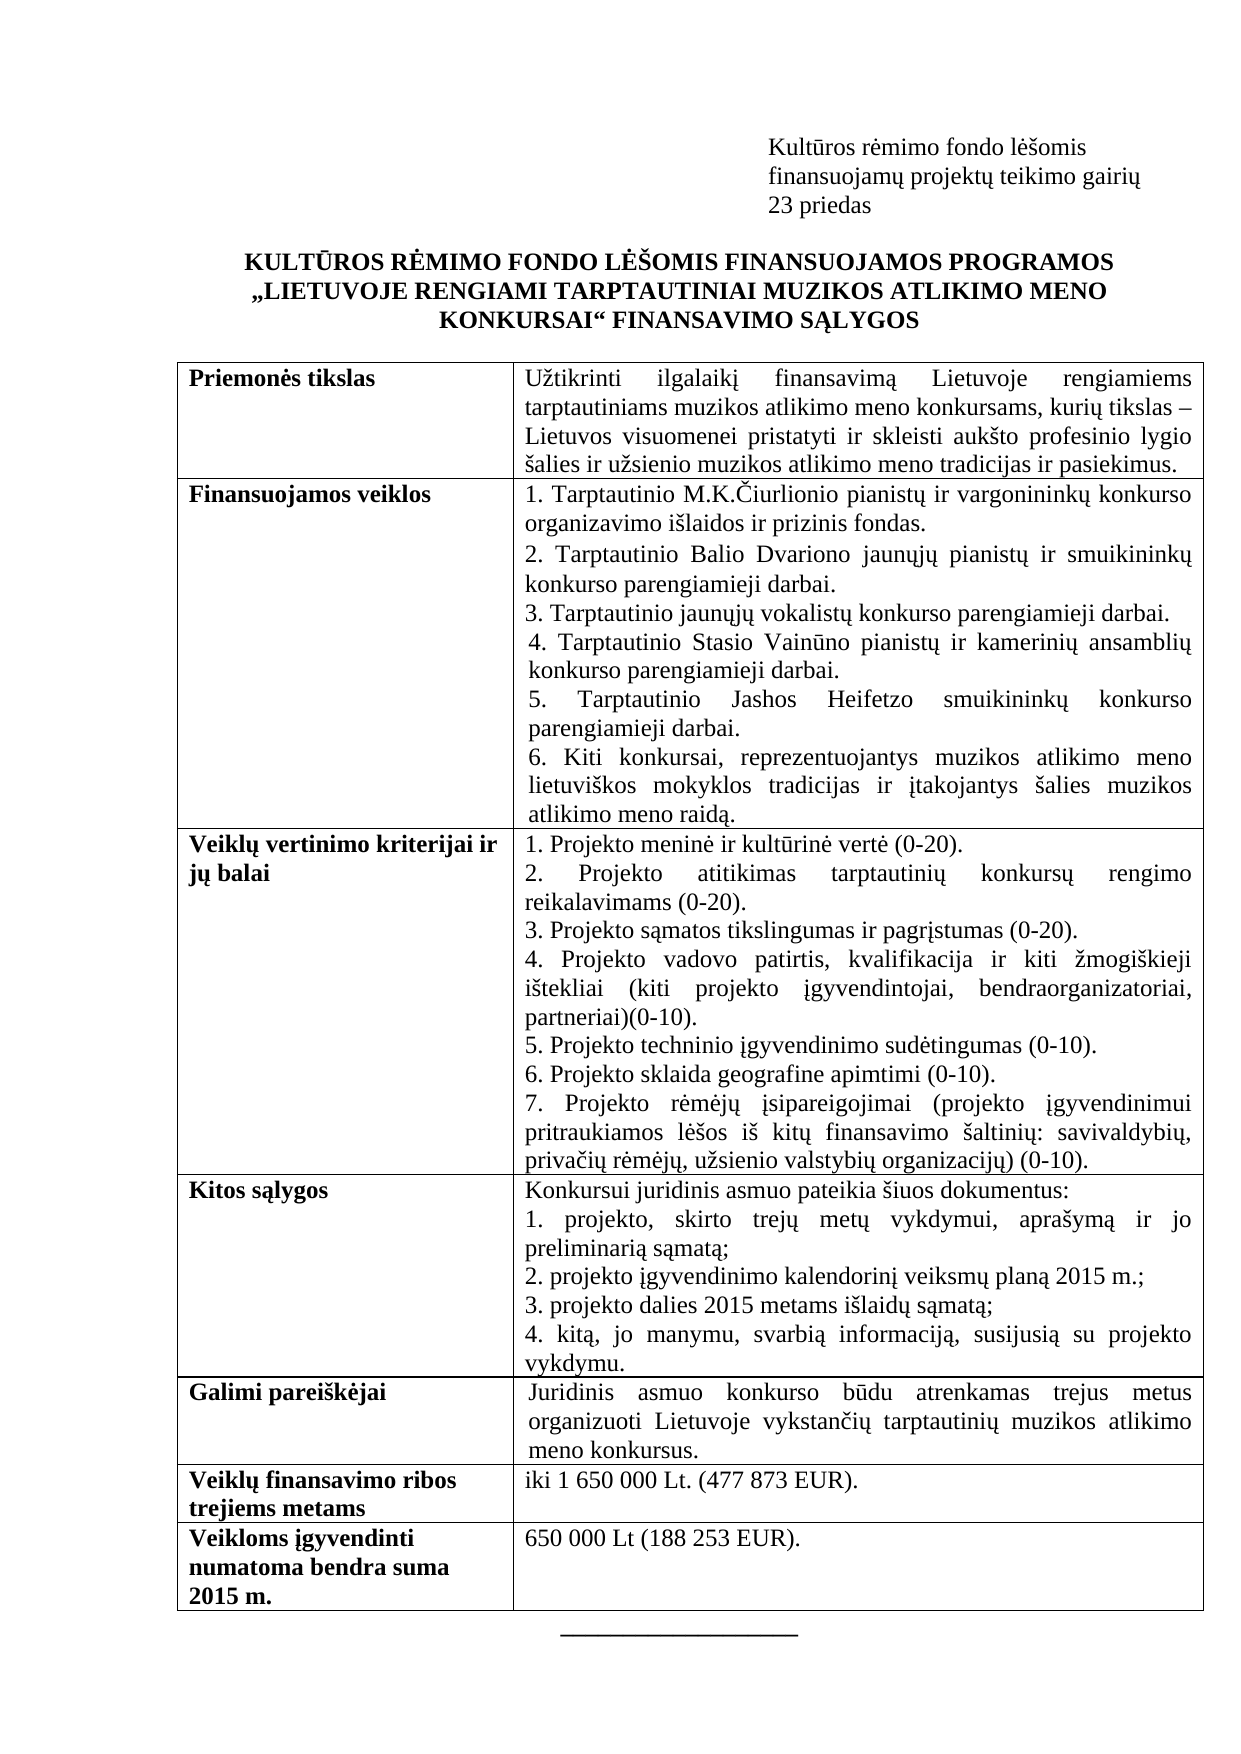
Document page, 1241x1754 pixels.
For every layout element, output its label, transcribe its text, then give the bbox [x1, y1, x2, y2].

table_cell Veiklų finansavimo ribos trejiems metams [178, 1465, 513, 1522]
table_cell Konkursui juridinis asmuo pateikia šiuos dokumentus: 1. projekto, skirto trejų metų vykdymui, aprašymą ir jo preliminarią sąmatą; 2. projekto įgyvendinimo kalendorinį veiksmų planą 2015 m.; 3. projekto dalies 2015 metams išlaidų sąmatą; 4. kitą, jo manymu, svarbią informaciją, susijusią su projekto vykdymu. [514, 1175, 1203, 1376]
table_cell Veiklų vertinimo kriterijai ir jų balai [178, 829, 513, 1174]
text Kultūros rėmimo fondo lėšomis [768, 132, 1181, 161]
table_cell Galimi pareiškėjai [178, 1378, 513, 1464]
table_cell 1. Tarptautinio M.K.Čiurlionio pianistų ir vargonininkų konkurso organizavimo išlaidos ir prizinis fondas. 2. Tarptautinio Balio Dvariono jaunųjų pianistų ir smuikininkų konkurso parengiamieji darbai. 3. Tarptautinio jaunųjų vokalistų konkurso parengiamieji darbai. 4. Tarptautinio Stasio Vainūno pianistų ir kamerinių ansamblių konkurso parengiamieji darbai. 5. Tarptautinio Jashos Heifetzo smuikininkų konkurso parengiamieji darbai. 6. Kiti konkursai, reprezentuojantys muzikos atlikimo meno lietuviškos mokyklos tradicijas ir įtakojantys šalies muzikos atlikimo meno raidą. [514, 479, 1203, 828]
table_cell 650 000 Lt (188 253 EUR). [514, 1523, 1203, 1609]
table_header Užtikrinti ilgalaikį finansavimą Lietuvoje rengiamiems tarptautiniams muzikos atlikimo meno konkursams, kurių tikslas – Lietuvos visuomenei pristatyti ir skleisti aukšto profesinio lygio šalies ir užsienio muzikos atlikimo meno tradicijas ir pasiekimus. [514, 363, 1203, 478]
text ___________________ [177, 1611, 1181, 1639]
table_cell Juridinis asmuo konkurso būdu atrenkamas trejus metus organizuoti Lietuvoje vykstančių tarptautinių muzikos atlikimo meno konkursus. [514, 1378, 1203, 1464]
table_cell 1. Projekto meninė ir kultūrinė vertė (0-20). 2. Projekto atitikimas tarptautinių konkursų rengimo reikalavimams (0-20). 3. Projekto sąmatos tikslingumas ir pagrįstumas (0-20). 4. Projekto vadovo patirtis, kvalifikacija ir kiti žmogiškieji ištekliai (kiti projekto įgyvendintojai, bendraorganizatoriai, partneriai)(0-10). 5. Projekto techninio įgyvendinimo sudėtingumas (0-10). 6. Projekto sklaida geografine apimtimi (0-10). 7. Projekto rėmėjų įsipareigojimai (projekto įgyvendinimui pritraukiamos lėšos iš kitų finansavimo šaltinių: savivaldybių, privačių rėmėjų, užsienio valstybių organizacijų) (0-10). [514, 829, 1203, 1174]
table_cell iki 1 650 000 Lt. (477 873 EUR). [514, 1465, 1203, 1522]
text KULTŪROS RĖMIMO FONDO LĖŠOMIS FINANSUOJAMOS PROGRAMOS „LIETUVOJE RENGIAMI TARPTAUTINIAI MUZIKOS ATLIKIMO MENO KONKURSAI“ FINANSAVIMO SĄLYGOS [177, 247, 1181, 333]
table_cell Veikloms įgyvendinti numatoma bendra suma 2015 m. [178, 1523, 513, 1609]
table_cell Kitos sąlygos [178, 1175, 513, 1376]
table_cell Finansuojamos veiklos [178, 479, 513, 828]
text finansuojamų projektų teikimo gairių [768, 161, 1181, 190]
text 23 priedas [768, 190, 1181, 218]
table_header Priemonės tikslas [178, 363, 513, 478]
